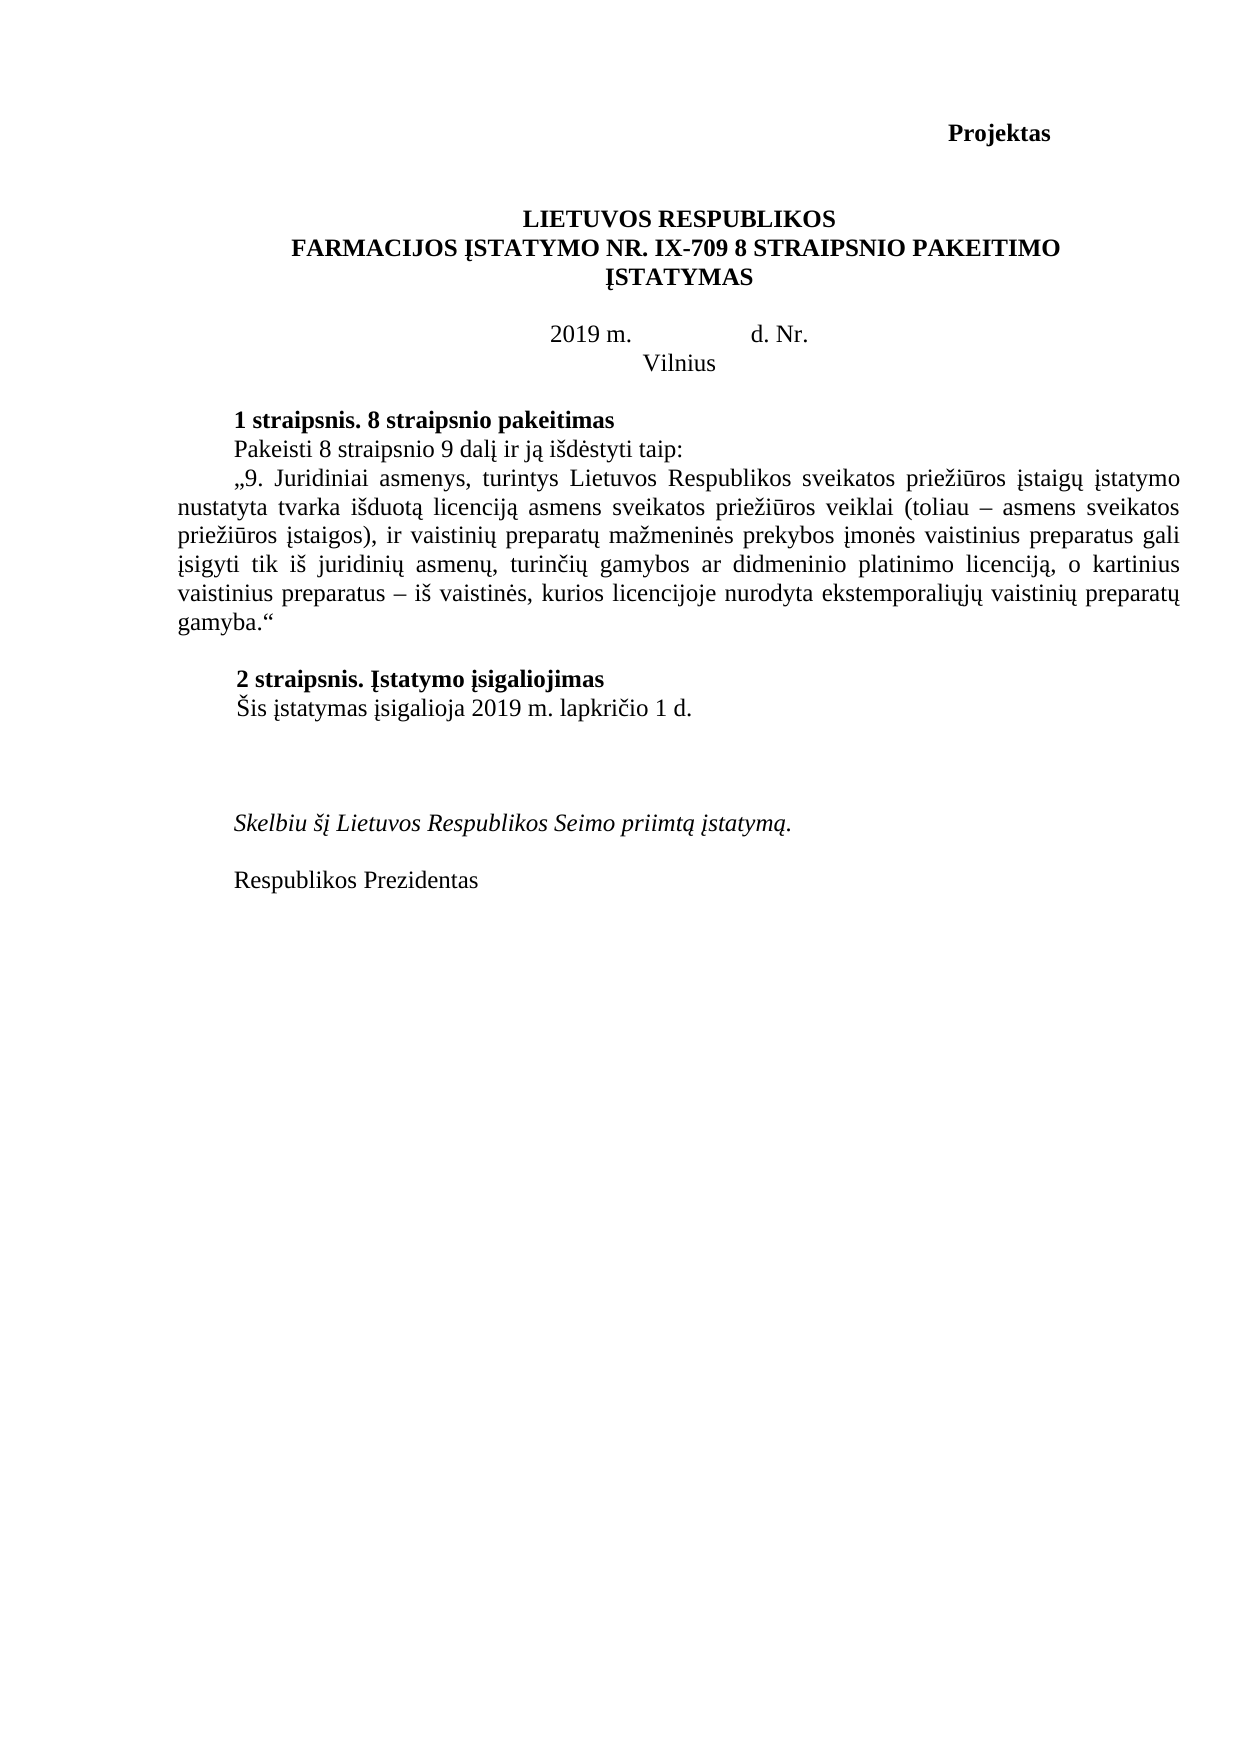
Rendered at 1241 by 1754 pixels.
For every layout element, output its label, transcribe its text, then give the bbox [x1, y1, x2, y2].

text 1 straipsnis. 8 straipsnio pakeitimas [177, 406, 1181, 434]
text Pakeisti 8 straipsnio 9 dalį ir ją išdėstyti taip: [177, 434, 1181, 463]
text FARMACIJOS ĮSTATYMO NR. IX-709 8 STRAIPSNIO PAKEITIMO [177, 233, 1181, 262]
text Vilnius [177, 348, 1181, 377]
text 2019 m. d. Nr. [177, 319, 1181, 348]
text LIETUVOS RESPUBLIKOS [177, 204, 1181, 233]
text Projektas [890, 118, 1181, 147]
text Šis įstatymas įsigalioja 2019 m. lapkričio 1 d. [177, 693, 1181, 722]
text Skelbiu šį Lietuvos Respublikos Seimo priimtą įstatymą. [177, 808, 1181, 837]
text 2 straipsnis. Įstatymo įsigaliojimas [177, 664, 1181, 693]
text „9. Juridiniai asmenys, turintys Lietuvos Respublikos sveikatos priežiūros įstaigų įstatymo nustatyta tvarka išduotą licenciją asmens sveikatos priežiūros veiklai (toliau – asmens sveikatos priežiūros įstaigos), ir vaistinių preparatų mažmeninės prekybos įmonės vaistinius preparatus gali įsigyti tik iš juridinių asmenų, turinčių gamybos ar didmeninio platinimo licenciją, o kartinius vaistinius preparatus – iš vaistinės, kurios licencijoje nurodyta ekstemporaliųjų vaistinių preparatų gamyba.“ [177, 463, 1181, 636]
text Respublikos Prezidentas [177, 866, 1181, 894]
text ĮSTATYMAS [177, 262, 1181, 291]
